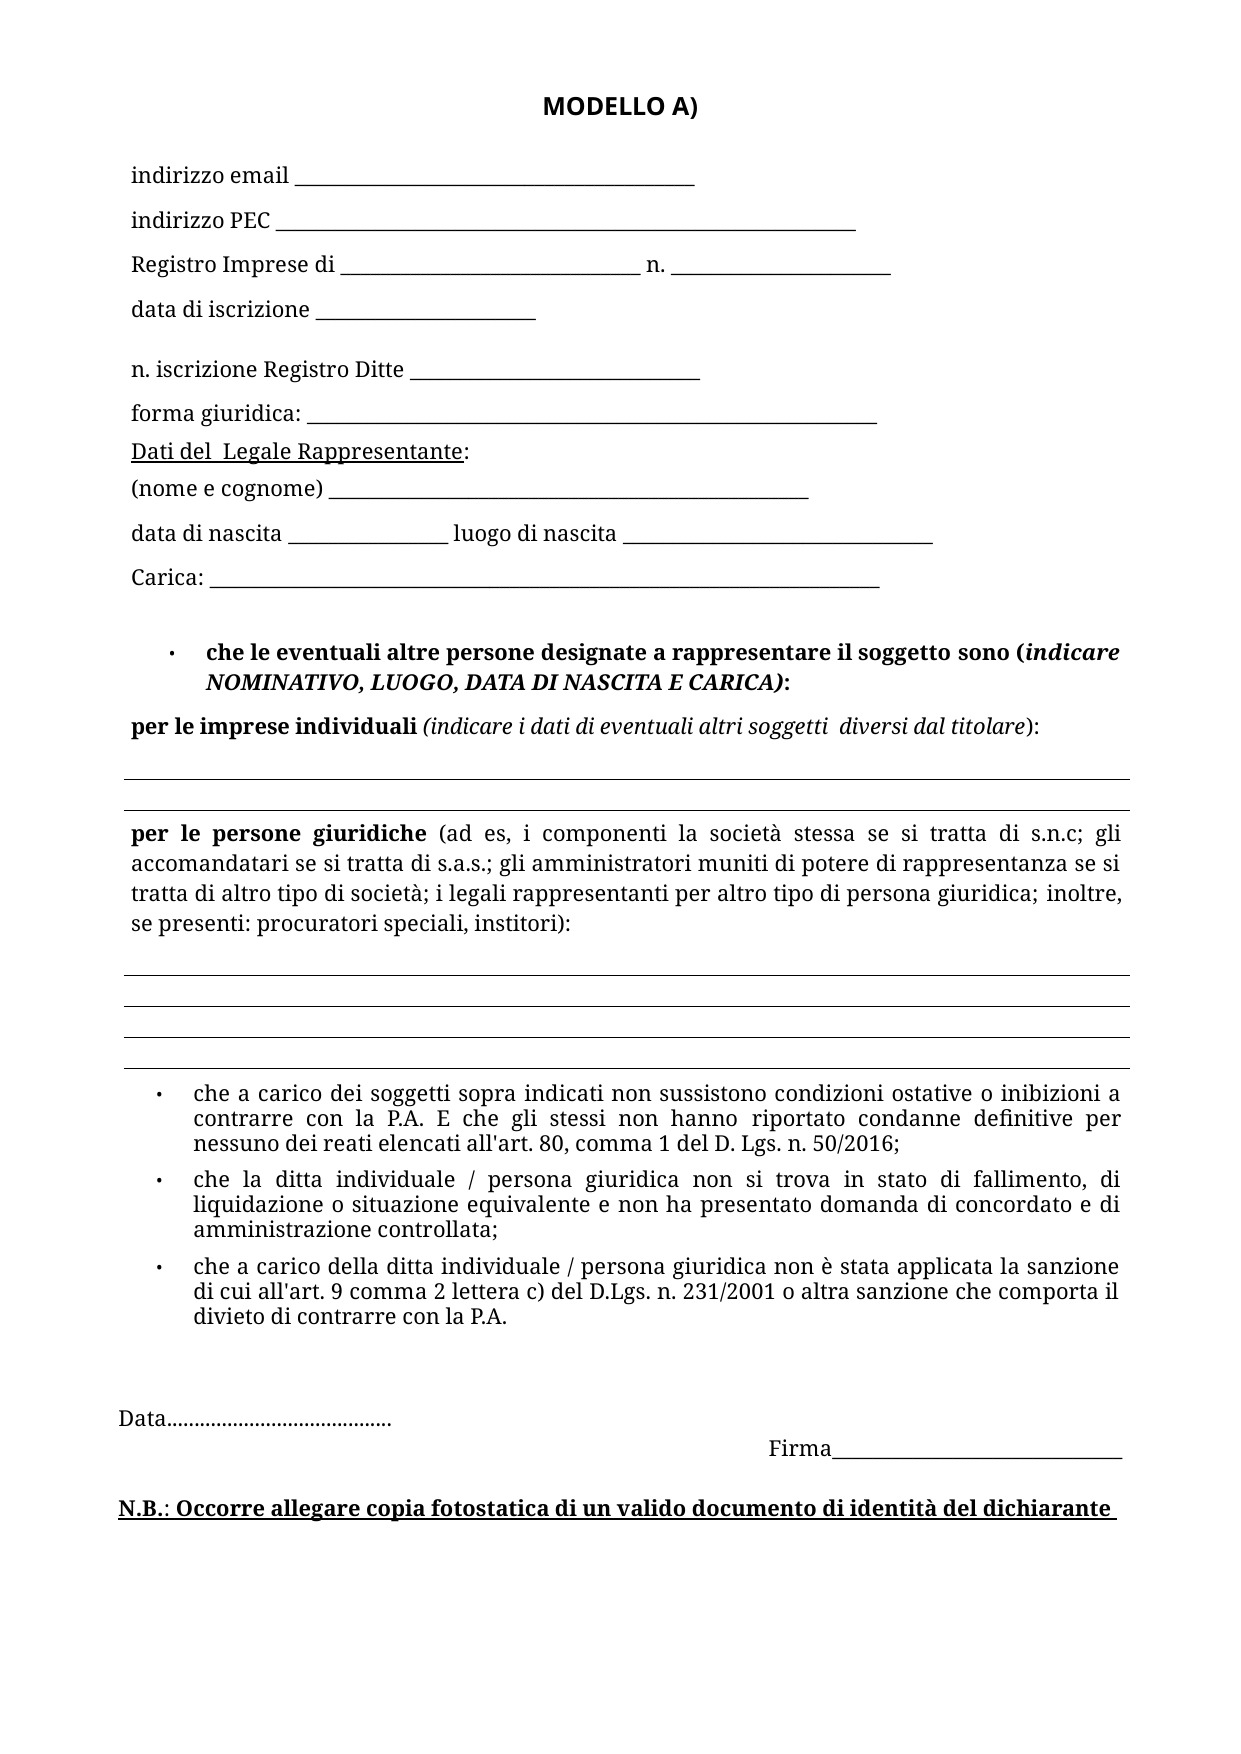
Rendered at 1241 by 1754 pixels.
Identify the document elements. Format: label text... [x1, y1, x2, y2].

list che a carico dei soggetti sopra indicati non sussistono condizioni ostative o inibizioni a contrarre con la P.A. E che gli stessi non hanno riportato condanne definitive per nessuno dei reati elencati all'art. 80, comma 1 del D. Lgs. n. 50/2016; [156, 1081, 1122, 1156]
table_cell [124, 780, 1130, 809]
table_cell Dati del Legale Rappresentante: [124, 436, 1130, 466]
table_cell indirizzo PEC __________________________________________________________ [124, 197, 1130, 242]
table_cell data di nascita ________________ luogo di nascita _______________________________ [124, 510, 1130, 555]
table_cell Carica: ___________________________________________________________________ [124, 555, 1130, 629]
table_cell data di iscrizione ______________________ n. iscrizione Registro Ditte _____________________________ [124, 286, 1130, 391]
table_cell (nome e cognome) ________________________________________________ [124, 466, 1130, 510]
text N.B.: Occorre allegare copia fotostatica di un valido documento di identità del dichiarante [118, 1493, 1122, 1523]
table_cell forma giuridica: _________________________________________________________ [124, 391, 1130, 436]
table_cell [124, 945, 1130, 975]
table_cell che le eventuali altre persone designate a rappresentare il soggetto sono (indicare NOMINATIVO, LUOGO, DATA DI NASCITA E CARICA): [124, 629, 1130, 704]
table_cell per le persone giuridiche (ad es, i componenti la società stessa se si tratta di s.n.c; gli accomandatari se si tratta di s.a.s.; gli amministratori muniti di potere di rappresentanza se si tratta di altro tipo di società; i legali rappresentanti per altro tipo di persona giuridica; inoltre, se presenti: procuratori speciali, institori): [124, 811, 1130, 945]
table_cell [124, 1038, 1130, 1068]
list che a carico della ditta individuale / persona giuridica non è stata applicata la sanzione di cui all'art. 9 comma 2 lettera c) del D.Lgs. n. 231/2001 o altra sanzione che comporta il divieto di contrarre con la P.A. [156, 1254, 1122, 1329]
table_cell [124, 1007, 1130, 1037]
table_cell indirizzo email ________________________________________ [124, 123, 1130, 197]
table_cell Registro Imprese di ______________________________ n. ______________________ [124, 242, 1130, 286]
text Firma_____________________________ [148, 1433, 1122, 1463]
table_cell [124, 749, 1130, 778]
table_cell [124, 976, 1130, 1006]
table_cell per le imprese individuali (indicare i dati di eventuali altri soggetti diversi dal titolare): [124, 704, 1130, 748]
text Data......................................... [118, 1403, 1122, 1433]
list che la ditta individuale / persona giuridica non si trova in stato di fallimento, di liquidazione o situazione equivalente e non ha presentato domanda di concordato e di amministrazione controllata; [156, 1168, 1122, 1243]
